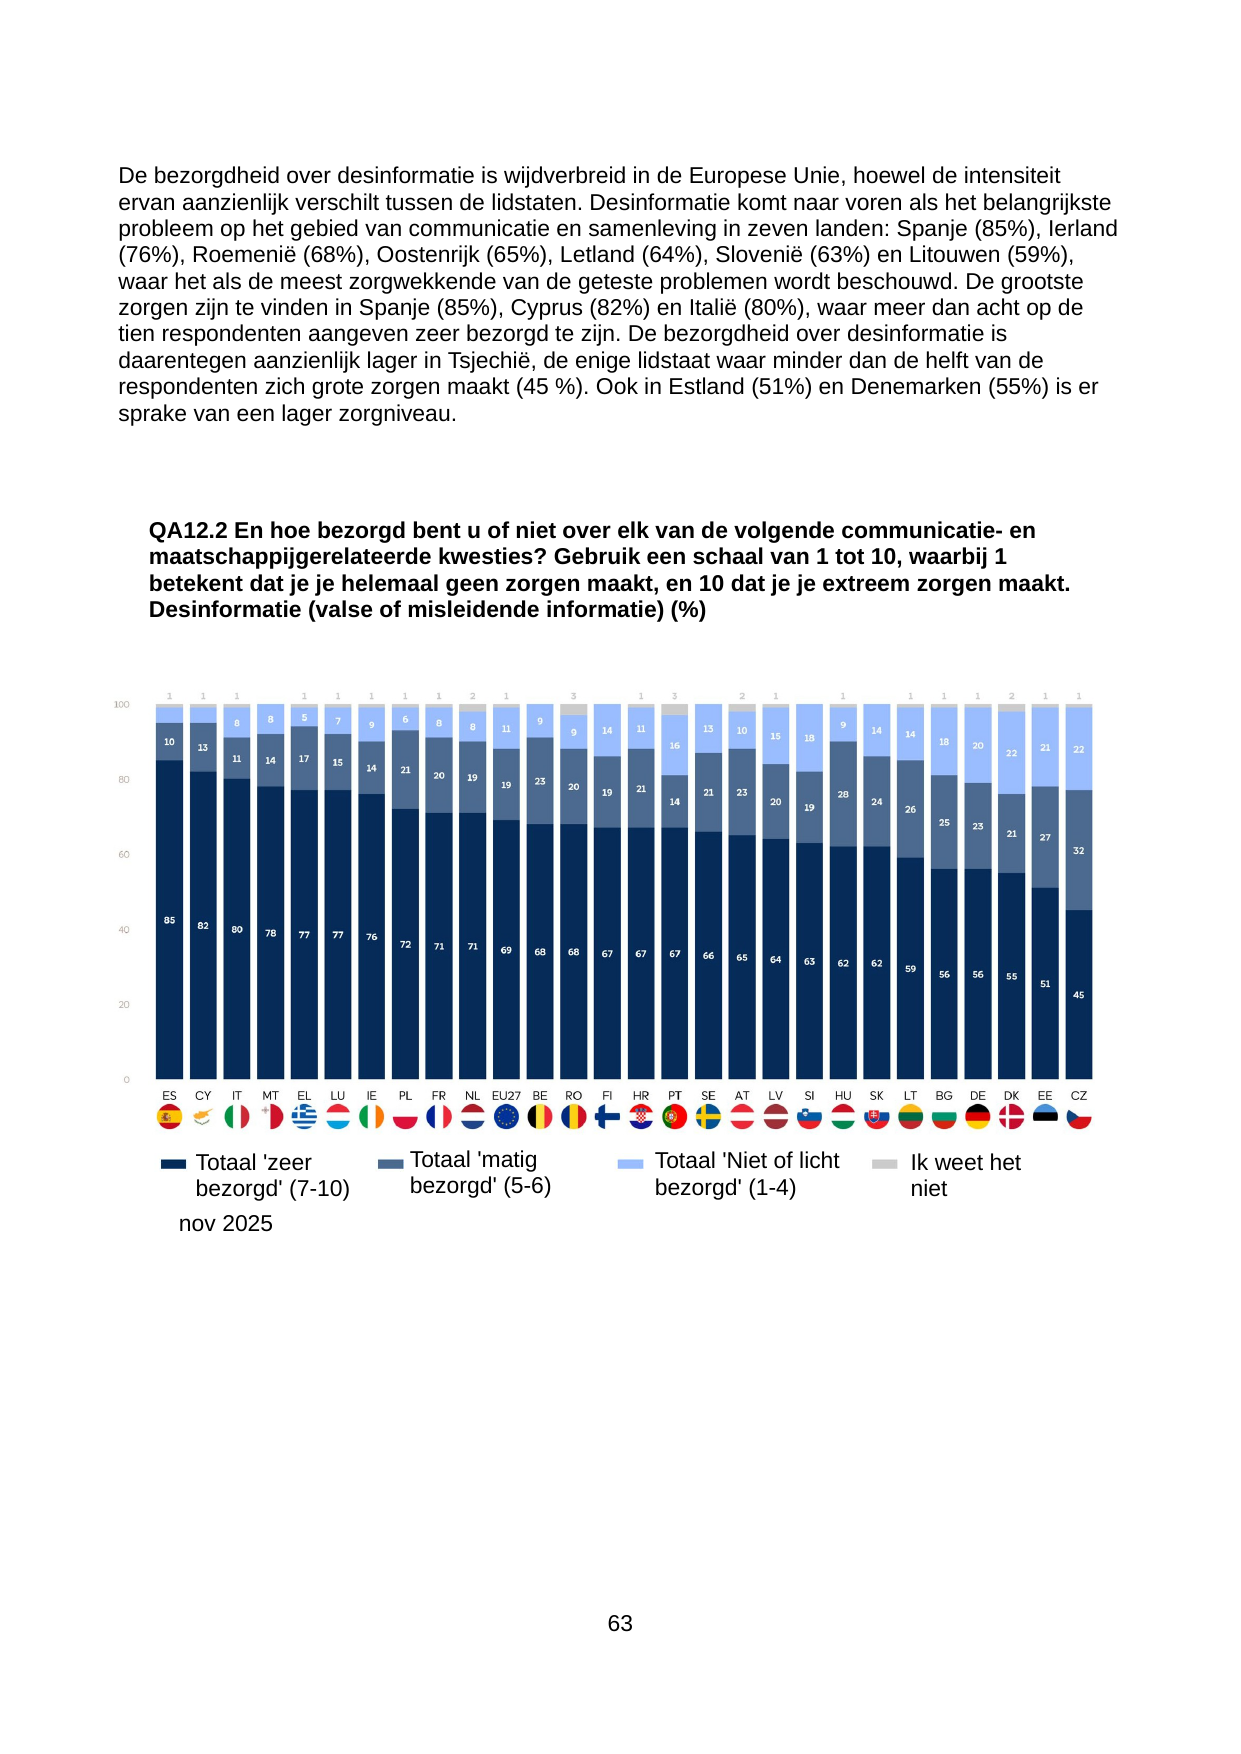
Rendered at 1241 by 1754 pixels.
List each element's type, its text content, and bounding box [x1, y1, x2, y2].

picture [527, 1156, 533, 1166]
text De bezorgdheid over desinformatie is wijdverbreid in de Europese Unie, hoewel de intensiteit ervan aanzienlijk verschilt tussen de lidstaten. Desinformatie komt naar voren als het belangrijkste probleem op het gebied van communicatie en samenleving in zeven landen: Spanje (85%), Ierland (76%), Roemenië (68%), Oostenrijk (65%), Letland (64%), Slovenië (63%) en Litouwen (59%), waar het als de meest zorgwekkende van de geteste problemen wordt beschouwd. De grootste zorgen zijn te vinden in Spanje (85%), Cyprus (82%) en Italië (80%), waar meer dan acht op de tien respondenten aangeven zeer bezorgd te zijn. De bezorgdheid over desinformatie is daarentegen aanzienlijk lager in Tsjechië, de enige lidstaat waar minder dan de helft van de respondenten zich grote zorgen maakt (45 %). Ook in Estland (51%) en Denemarken (55%) is er sprake van een lager zorgniveau. [118, 162, 1122, 426]
picture [153, 1150, 902, 1172]
picture [106, 689, 1095, 1135]
